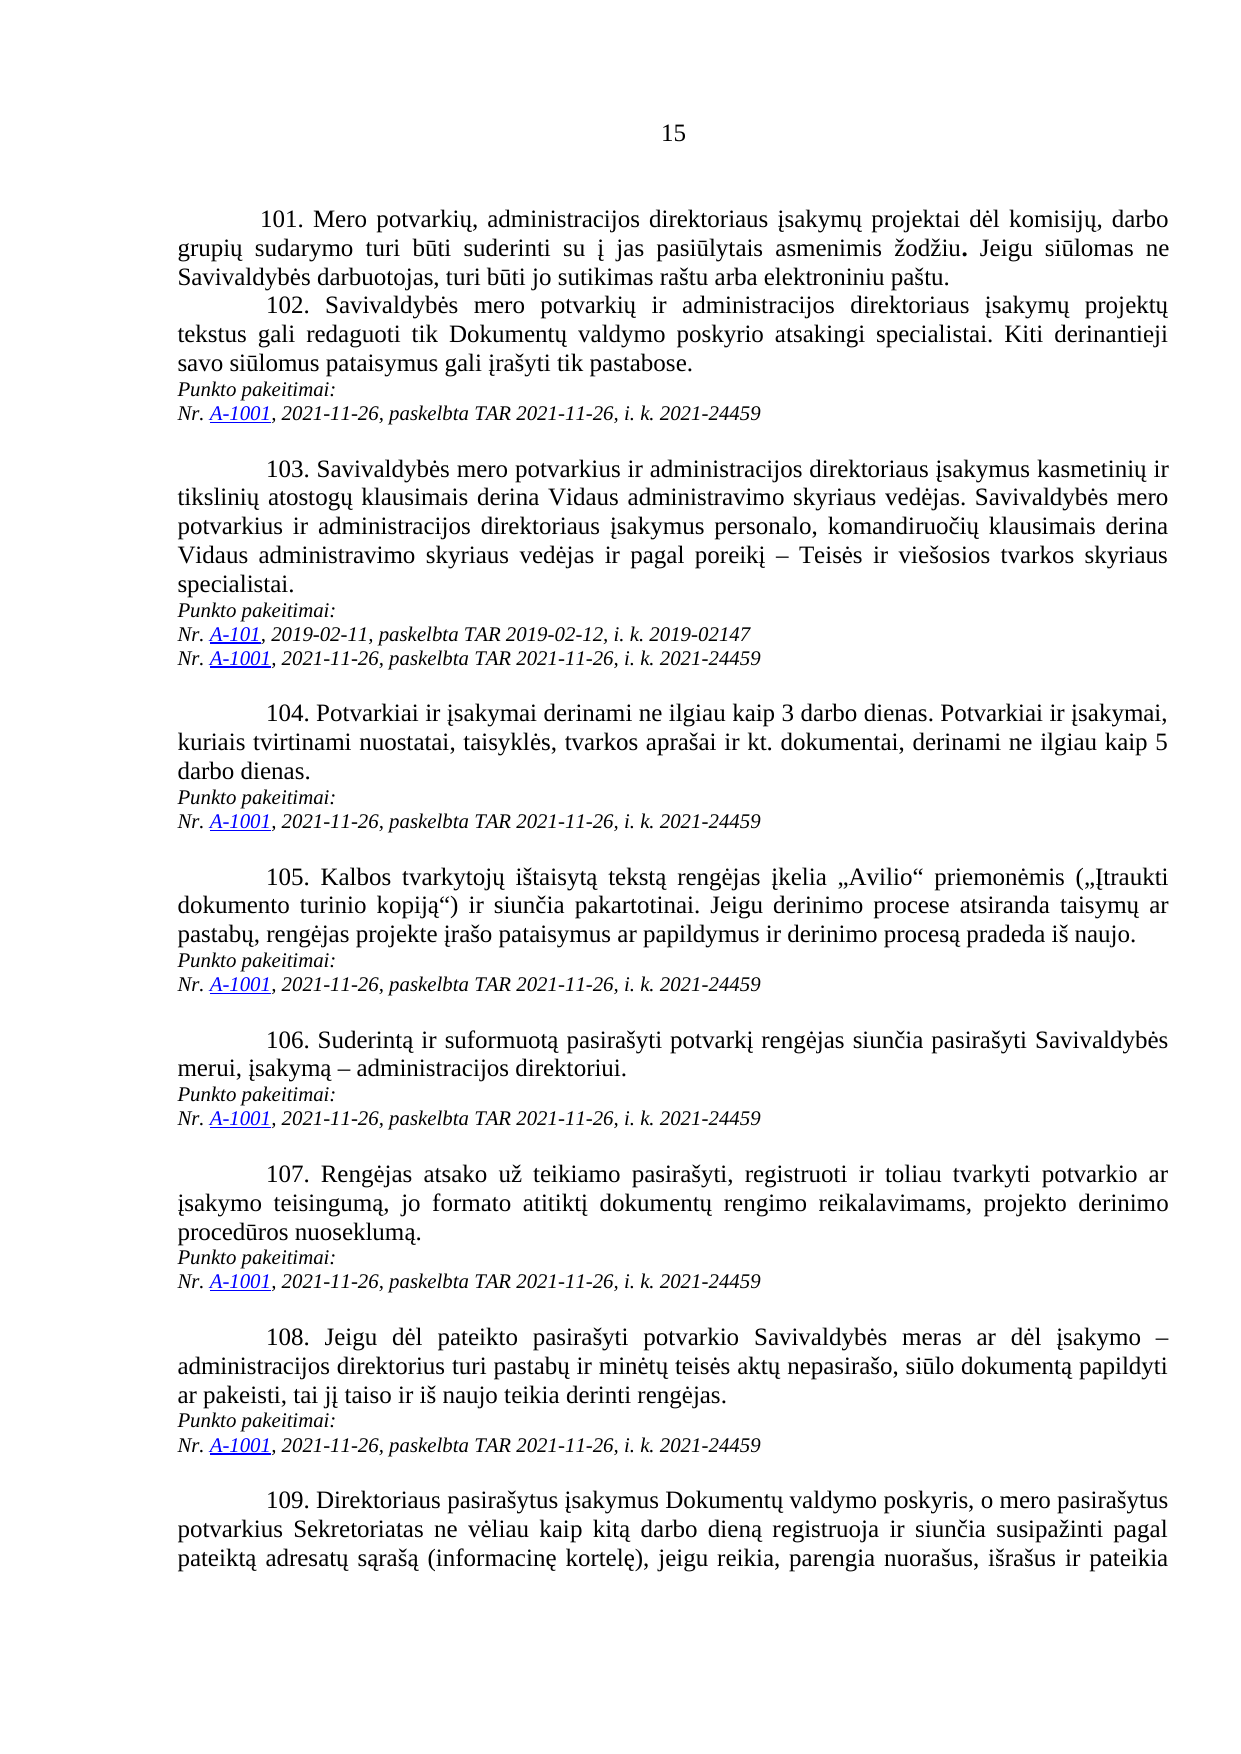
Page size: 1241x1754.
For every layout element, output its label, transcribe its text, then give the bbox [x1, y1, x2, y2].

text Punkto pakeitimai: [177, 377, 1169, 401]
text Nr. A-1001, 2021-11-26, paskelbta TAR 2021-11-26, i. k. 2021-24459 [177, 1432, 1169, 1457]
text 108. Jeigu dėl pateikto pasirašyti potvarkio Savivaldybės meras ar dėl įsakymo – administracijos direktorius turi pastabų ir minėtų teisės aktų nepasirašo, siūlo dokumentą papildyti ar pakeisti, tai jį taiso ir iš naujo teikia derinti rengėjas. [177, 1322, 1169, 1408]
text 103. Savivaldybės mero potvarkius ir administracijos direktoriaus įsakymus kasmetinių ir tikslinių atostogų klausimais derina Vidaus administravimo skyriaus vedėjas. Savivaldybės mero potvarkius ir administracijos direktoriaus įsakymus personalo, komandiruočių klausimais derina Vidaus administravimo skyriaus vedėjas ir pagal poreikį – Teisės ir viešosios tvarkos skyriaus specialistai. [177, 454, 1169, 597]
text Punkto pakeitimai: [177, 948, 1169, 972]
text Punkto pakeitimai: [177, 1082, 1169, 1106]
text Punkto pakeitimai: [177, 1408, 1169, 1432]
text Nr. A-1001, 2021-11-26, paskelbta TAR 2021-11-26, i. k. 2021-24459 [177, 646, 1169, 670]
text 102. Savivaldybės mero potvarkių ir administracijos direktoriaus įsakymų projektų tekstus gali redaguoti tik Dokumentų valdymo poskyrio atsakingi specialistai. Kiti derinantieji savo siūlomus pataisymus gali įrašyti tik pastabose. [177, 291, 1169, 377]
text 107. Rengėjas atsako už teikiamo pasirašyti, registruoti ir toliau tvarkyti potvarkio ar įsakymo teisingumą, jo formato atitiktį dokumentų rengimo reikalavimams, projekto derinimo procedūros nuoseklumą. [177, 1159, 1169, 1245]
text Nr. A-1001, 2021-11-26, paskelbta TAR 2021-11-26, i. k. 2021-24459 [177, 401, 1169, 425]
text 104. Potvarkiai ir įsakymai derinami ne ilgiau kaip 3 darbo dienas. Potvarkiai ir įsakymai, kuriais tvirtinami nuostatai, taisyklės, tvarkos aprašai ir kt. dokumentai, derinami ne ilgiau kaip 5 darbo dienas. [177, 698, 1169, 785]
text Punkto pakeitimai: [177, 1245, 1169, 1269]
text 109. Direktoriaus pasirašytus įsakymus Dokumentų valdymo poskyris, o mero pasirašytus potvarkius Sekretoriatas ne vėliau kaip kitą darbo dieną registruoja ir siunčia susipažinti pagal pateiktą adresatų sąrašą (informacinę kortelę), jeigu reikia, parengia nuorašus, išrašus ir pateikia [177, 1485, 1169, 1572]
text 101. Mero potvarkių, administracijos direktoriaus įsakymų projektai dėl komisijų, darbo grupių sudarymo turi būti suderinti su į jas pasiūlytais asmenimis žodžiu. Jeigu siūlomas ne Savivaldybės darbuotojas, turi būti jo sutikimas raštu arba elektroniniu paštu. [177, 204, 1169, 291]
text Nr. A-101, 2019-02-11, paskelbta TAR 2019-02-12, i. k. 2019-02147 [177, 622, 1169, 646]
text Punkto pakeitimai: [177, 785, 1169, 809]
text Nr. A-1001, 2021-11-26, paskelbta TAR 2021-11-26, i. k. 2021-24459 [177, 1106, 1169, 1130]
text Nr. A-1001, 2021-11-26, paskelbta TAR 2021-11-26, i. k. 2021-24459 [177, 1269, 1169, 1293]
text 106. Suderintą ir suformuotą pasirašyti potvarkį rengėjas siunčia pasirašyti Savivaldybės merui, įsakymą – administracijos direktoriui. [177, 1025, 1169, 1082]
text 105. Kalbos tvarkytojų ištaisytą tekstą rengėjas įkelia „Avilio“ priemonėmis („Įtraukti dokumento turinio kopiją“) ir siunčia pakartotinai. Jeigu derinimo procese atsiranda taisymų ar pastabų, rengėjas projekte įrašo pataisymus ar papildymus ir derinimo procesą pradeda iš naujo. [177, 862, 1169, 948]
text Nr. A-1001, 2021-11-26, paskelbta TAR 2021-11-26, i. k. 2021-24459 [177, 972, 1169, 996]
text Nr. A-1001, 2021-11-26, paskelbta TAR 2021-11-26, i. k. 2021-24459 [177, 809, 1169, 833]
text Punkto pakeitimai: [177, 597, 1169, 622]
